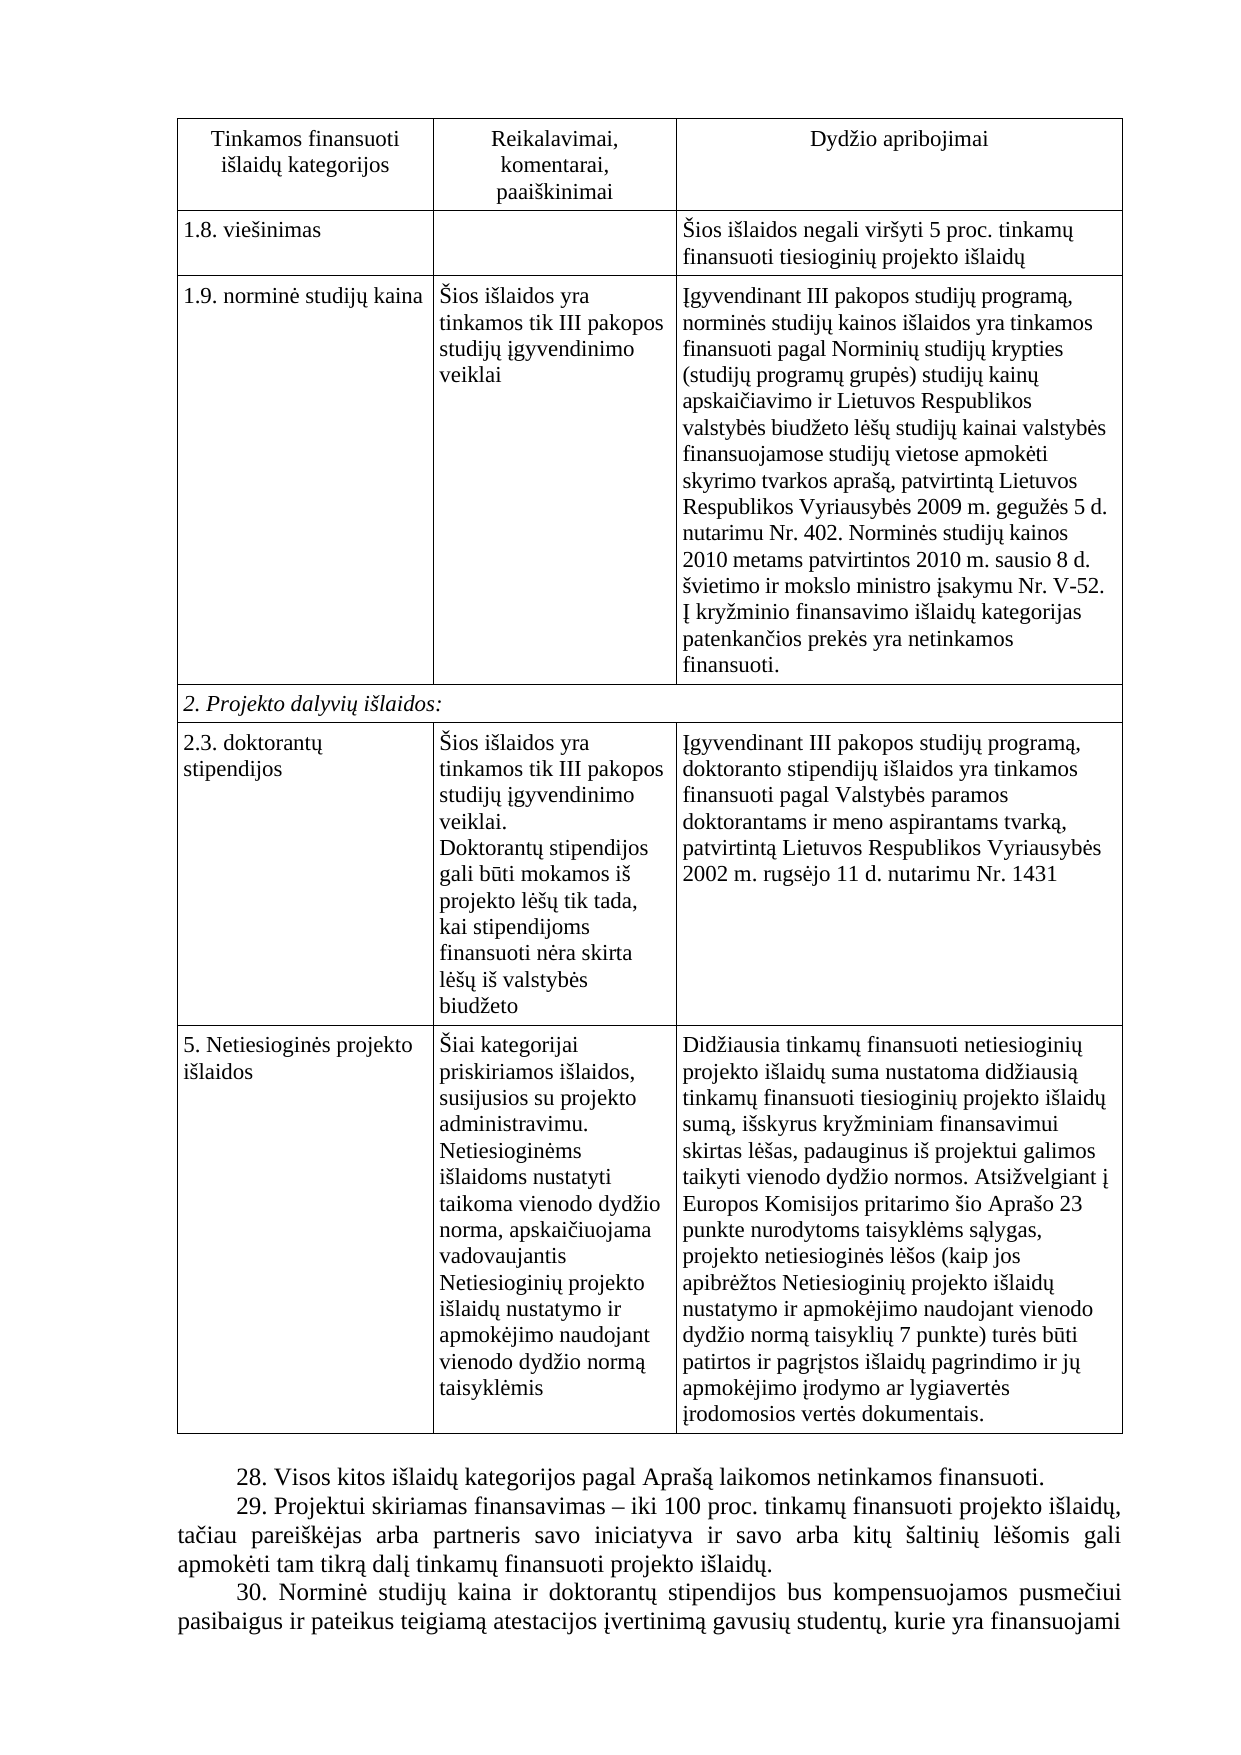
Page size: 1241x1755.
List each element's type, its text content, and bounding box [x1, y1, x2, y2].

table_cell 1.9. norminė studijų kaina [178, 276, 433, 683]
table_cell Įgyvendinant III pakopos studijų programą, norminės studijų kainos išlaidos yra tinkamos finansuoti pagal Norminių studijų krypties (studijų programų grupės) studijų kainų apskaičiavimo ir Lietuvos Respublikos valstybės biudžeto lėšų studijų kainai valstybės finansuojamose studijų vietose apmokėti skyrimo tvarkos aprašą, patvirtintą Lietuvos Respublikos Vyriausybės 2009 m. gegužės 5 d. nutarimu Nr. 402. Norminės studijų kainos 2010 metams patvirtintos 2010 m. sausio 8 d. švietimo ir mokslo ministro įsakymu Nr. V-52. Į kryžminio finansavimo išlaidų kategorijas patenkančios prekės yra netinkamos finansuoti. [677, 276, 1122, 683]
text 28. Visos kitos išlaidų kategorijos pagal Aprašą laikomos netinkamos finansuoti. [177, 1462, 1122, 1491]
table_header Reikalavimai, komentarai, paaiškinimai [434, 119, 676, 210]
table_cell 2.3. doktorantų stipendijos [178, 723, 433, 1024]
text 30. Norminė studijų kaina ir doktorantų stipendijos bus kompensuojamos pusmečiui pasibaigus ir pateikus teigiamą atestacijos įvertinimą gavusių studentų, kurie yra finansuojami [177, 1577, 1122, 1635]
table_header Dydžio apribojimai [677, 119, 1122, 210]
table_cell 2. Projekto dalyvių išlaidos: [178, 685, 1122, 722]
table_cell Šios išlaidos yra tinkamos tik III pakopos studijų įgyvendinimo veiklai [434, 276, 676, 683]
table_cell Šios išlaidos negali viršyti 5 proc. tinkamų finansuoti tiesioginių projekto išlaidų [677, 211, 1122, 275]
table_cell Šios išlaidos yra tinkamos tik III pakopos studijų įgyvendinimo veiklai. Doktorantų stipendijos gali būti mokamos iš projekto lėšų tik tada, kai stipendijoms finansuoti nėra skirta lėšų iš valstybės biudžeto [434, 723, 676, 1024]
table_cell Įgyvendinant III pakopos studijų programą, doktoranto stipendijų išlaidos yra tinkamos finansuoti pagal Valstybės paramos doktorantams ir meno aspirantams tvarką, patvirtintą Lietuvos Respublikos Vyriausybės 2002 m. rugsėjo 11 d. nutarimu Nr. 1431 [677, 723, 1122, 1024]
text 29. Projektui skiriamas finansavimas – iki 100 proc. tinkamų finansuoti projekto išlaidų, tačiau pareiškėjas arba partneris savo iniciatyva ir savo arba kitų šaltinių lėšomis gali apmokėti tam tikrą dalį tinkamų finansuoti projekto išlaidų. [177, 1491, 1122, 1577]
table_cell 1.8. viešinimas [178, 211, 433, 275]
table_cell Šiai kategorijai priskiriamos išlaidos, susijusios su projekto administravimu. Netiesioginėms išlaidoms nustatyti taikoma vienodo dydžio norma, apskaičiuojama vadovaujantis Netiesioginių projekto išlaidų nustatymo ir apmokėjimo naudojant vienodo dydžio normą taisyklėmis [434, 1026, 676, 1433]
table_cell [434, 211, 676, 275]
table_cell Didžiausia tinkamų finansuoti netiesioginių projekto išlaidų suma nustatoma didžiausią tinkamų finansuoti tiesioginių projekto išlaidų sumą, išskyrus kryžminiam finansavimui skirtas lėšas, padauginus iš projektui galimos taikyti vienodo dydžio normos. Atsižvelgiant į Europos Komisijos pritarimo šio Aprašo 23 punkte nurodytoms taisyklėms sąlygas, projekto netiesioginės lėšos (kaip jos apibrėžtos Netiesioginių projekto išlaidų nustatymo ir apmokėjimo naudojant vienodo dydžio normą taisyklių 7 punkte) turės būti patirtos ir pagrįstos išlaidų pagrindimo ir jų apmokėjimo įrodymo ar lygiavertės įrodomosios vertės dokumentais. [677, 1026, 1122, 1433]
table_header Tinkamos finansuoti išlaidų kategorijos [178, 119, 433, 210]
table_cell 5. Netiesioginės projekto išlaidos [178, 1026, 433, 1433]
